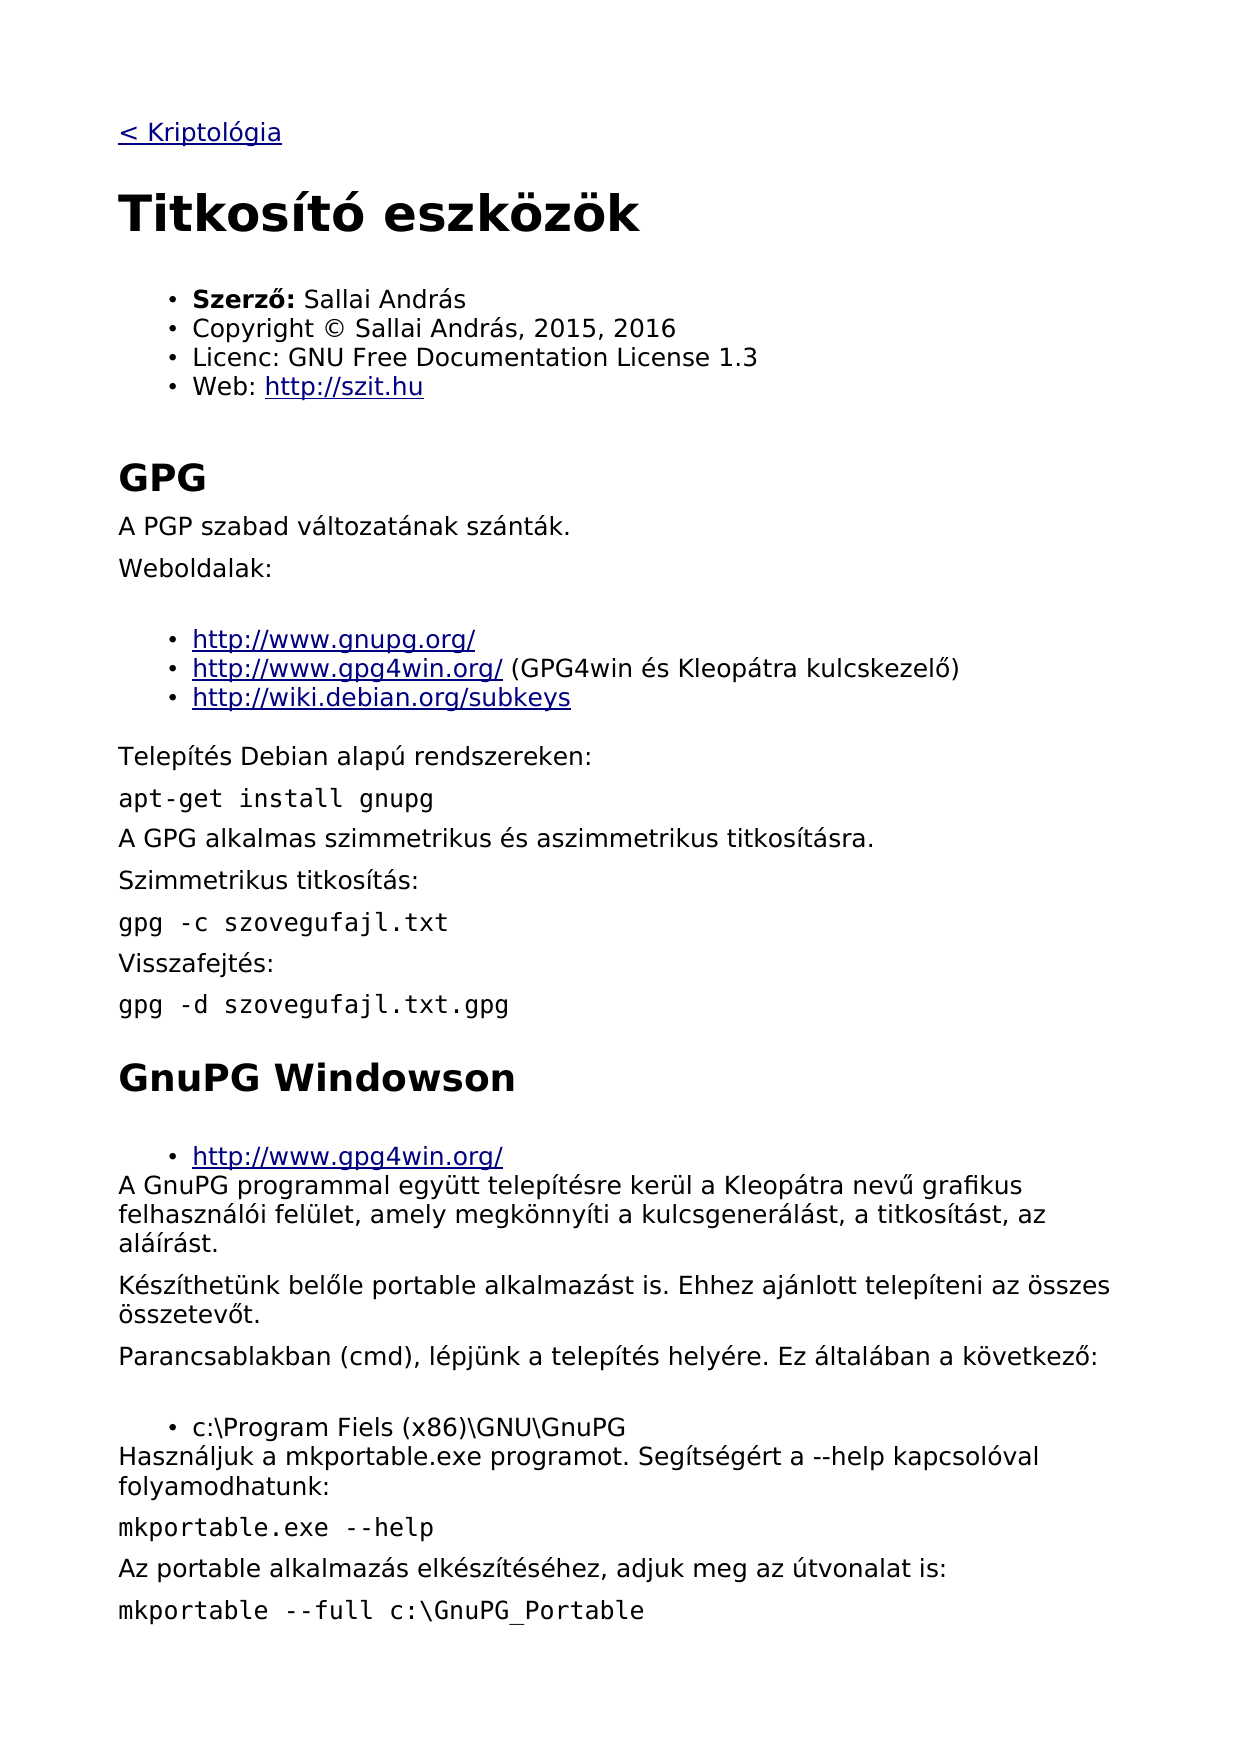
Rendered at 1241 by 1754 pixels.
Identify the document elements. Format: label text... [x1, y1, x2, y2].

subtitle Titkosító eszközök [118, 185, 1122, 243]
subtitle GPG [118, 456, 1122, 500]
text Használjuk a mkportable.exe programot. Segítségért a --help kapcsolóval folyamodhatunk: [118, 1442, 1122, 1501]
text Szimmetrikus titkosítás: [118, 866, 1122, 896]
text Parancsablakban (cmd), lépjünk a telepítés helyére. Ez általában a következő: [118, 1342, 1122, 1371]
text A PGP szabad változatának szánták. [118, 512, 1122, 541]
list Szerző: Sallai András [177, 285, 1122, 314]
text gpg -c szovegufajl.txt [118, 908, 1122, 937]
list http://www.gpg4win.org/ (GPG4win és Kleopátra kulcskezelő) [177, 654, 1122, 683]
text Visszafejtés: [118, 949, 1122, 978]
text Weboldalak: [118, 554, 1122, 583]
text < Kriptológia [118, 118, 1122, 147]
text apt-get install gnupg [118, 784, 1122, 813]
text Készíthetünk belőle portable alkalmazást is. Ehhez ajánlott telepíteni az összes összetevőt. [118, 1271, 1122, 1330]
list c:\Program Fiels (x86)\GNU\GnuPG [177, 1413, 1122, 1442]
subtitle GnuPG Windowson [118, 1057, 1122, 1100]
list http://www.gpg4win.org/ [177, 1142, 1122, 1171]
list Licenc: GNU Free Documentation License 1.3 [177, 343, 1122, 372]
text mkportable --full c:\GnuPG_Portable [118, 1596, 1122, 1625]
list http://www.gnupg.org/ [177, 625, 1122, 654]
text Az portable alkalmazás elkészítéséhez, adjuk meg az útvonalat is: [118, 1554, 1122, 1583]
list Web: http://szit.hu [177, 372, 1122, 402]
text A GnuPG programmal együtt telepítésre kerül a Kleopátra nevű grafikus felhasználói felület, amely megkönnyíti a kulcsgenerálást, a titkosítást, az aláírást. [118, 1171, 1122, 1259]
list Copyright © Sallai András, 2015, 2016 [177, 314, 1122, 343]
text mkportable.exe --help [118, 1513, 1122, 1542]
text A GPG alkalmas szimmetrikus és aszimmetrikus titkosításra. [118, 825, 1122, 854]
text Telepítés Debian alapú rendszereken: [118, 742, 1122, 771]
text gpg -d szovegufajl.txt.gpg [118, 991, 1122, 1020]
list http://wiki.debian.org/subkeys [177, 683, 1122, 713]
